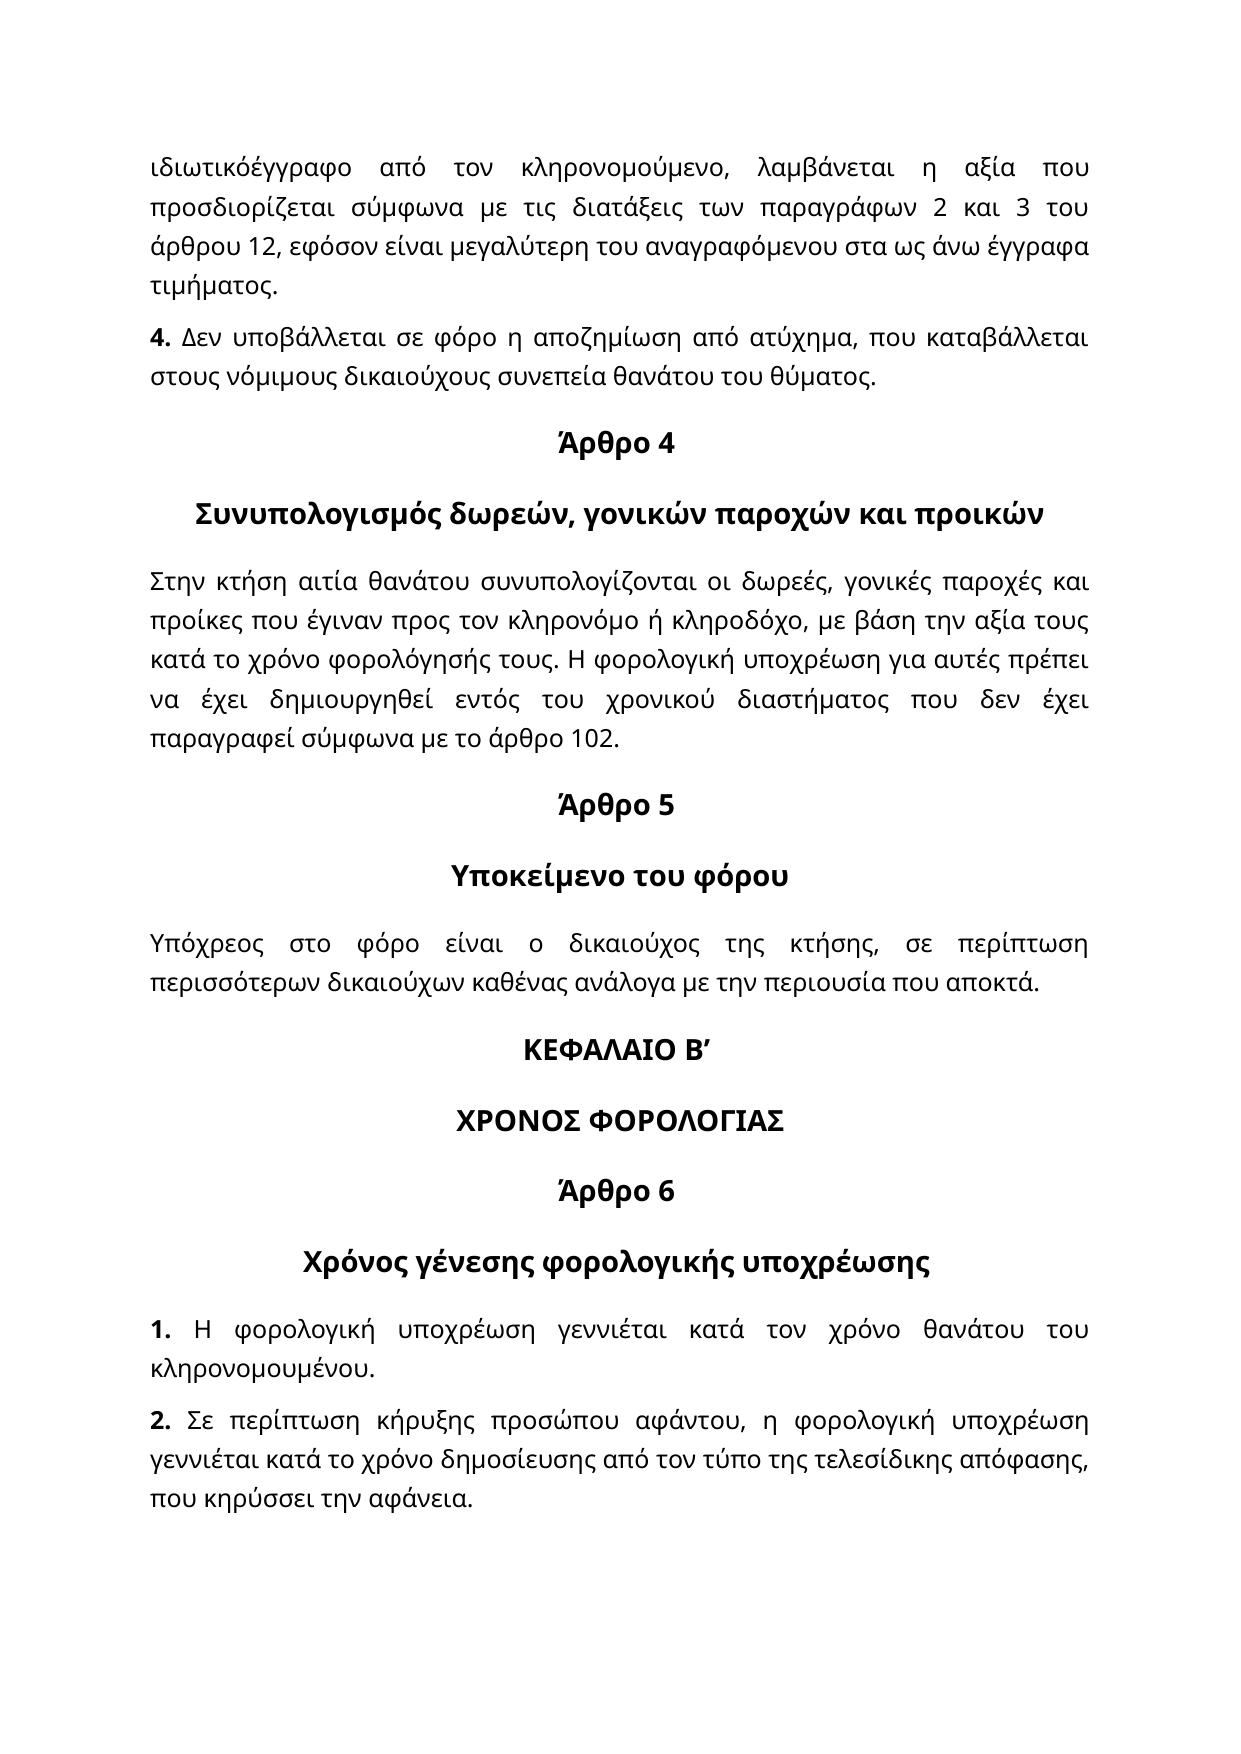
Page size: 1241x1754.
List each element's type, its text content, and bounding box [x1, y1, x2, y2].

text Στην κτήση αιτία θανάτου συνυπολογίζονται οι δωρεές, γονικές παροχές και προίκες που έγιναν προς τον κληρονόμο ή κληροδόχο, με βάση την αξία τους κατά το χρόνο φορολόγησής τους. Η φορολογική υποχρέωση για αυτές πρέπει να έχει δημιουργηθεί εντός του χρονικού διαστήματος που δεν έχει παραγραφεί σύμφωνα με το άρθρο 102. [150, 564, 1090, 754]
subtitle Άρθρο 6 [150, 1170, 1090, 1210]
text 1. Η φορολογική υποχρέωση γεννιέται κατά τον χρόνο θανάτου του κληρονομουμένου. [150, 1312, 1090, 1385]
subtitle Άρθρο 5 [150, 784, 1090, 824]
subtitle Υποκείμενο του φόρου [150, 855, 1090, 895]
subtitle ΚΕΦΑΛΑΙΟ Β’ [150, 1029, 1090, 1069]
text Υπόχρεος στο φόρο είναι ο δικαιούχος της κτήσης, σε περίπτωση περισσότερων δικαιούχων καθένας ανάλογα με την περιουσία που αποκτά. [150, 926, 1090, 999]
subtitle Χρόνος γένεσης φορολογικής υποχρέωσης [150, 1241, 1090, 1281]
subtitle ΧΡΟΝΟΣ ΦΟΡΟΛΟΓΙΑΣ [150, 1100, 1090, 1139]
subtitle Συνυπολογισμός δωρεών, γονικών παροχών και προικών [150, 493, 1090, 533]
text 4. Δεν υποβάλλεται σε φόρο η αποζημίωση από ατύχημα, που καταβάλλεται στους νόμιμους δικαιούχους συνεπεία θανάτου του θύματος. [150, 319, 1090, 392]
text 2. Σε περίπτωση κήρυξης προσώπου αφάντου, η φορολογική υποχρέωση γεννιέται κατά το χρόνο δημοσίευσης από τον τύπο της τελεσίδικης απόφασης, που κηρύσσει την αφάνεια. [150, 1402, 1090, 1515]
subtitle Άρθρο 4 [150, 422, 1090, 462]
text ιδιωτικόέγγραφο από τον κληρονομούμενο, λαμβάνεται η αξία που προσδιορίζεται σύμφωνα με τις διατάξεις των παραγράφων 2 και 3 του άρθρου 12, εφόσον είναι μεγαλύτερη του αναγραφόμενου στα ως άνω έγγραφα τιμήματος. [150, 150, 1090, 302]
